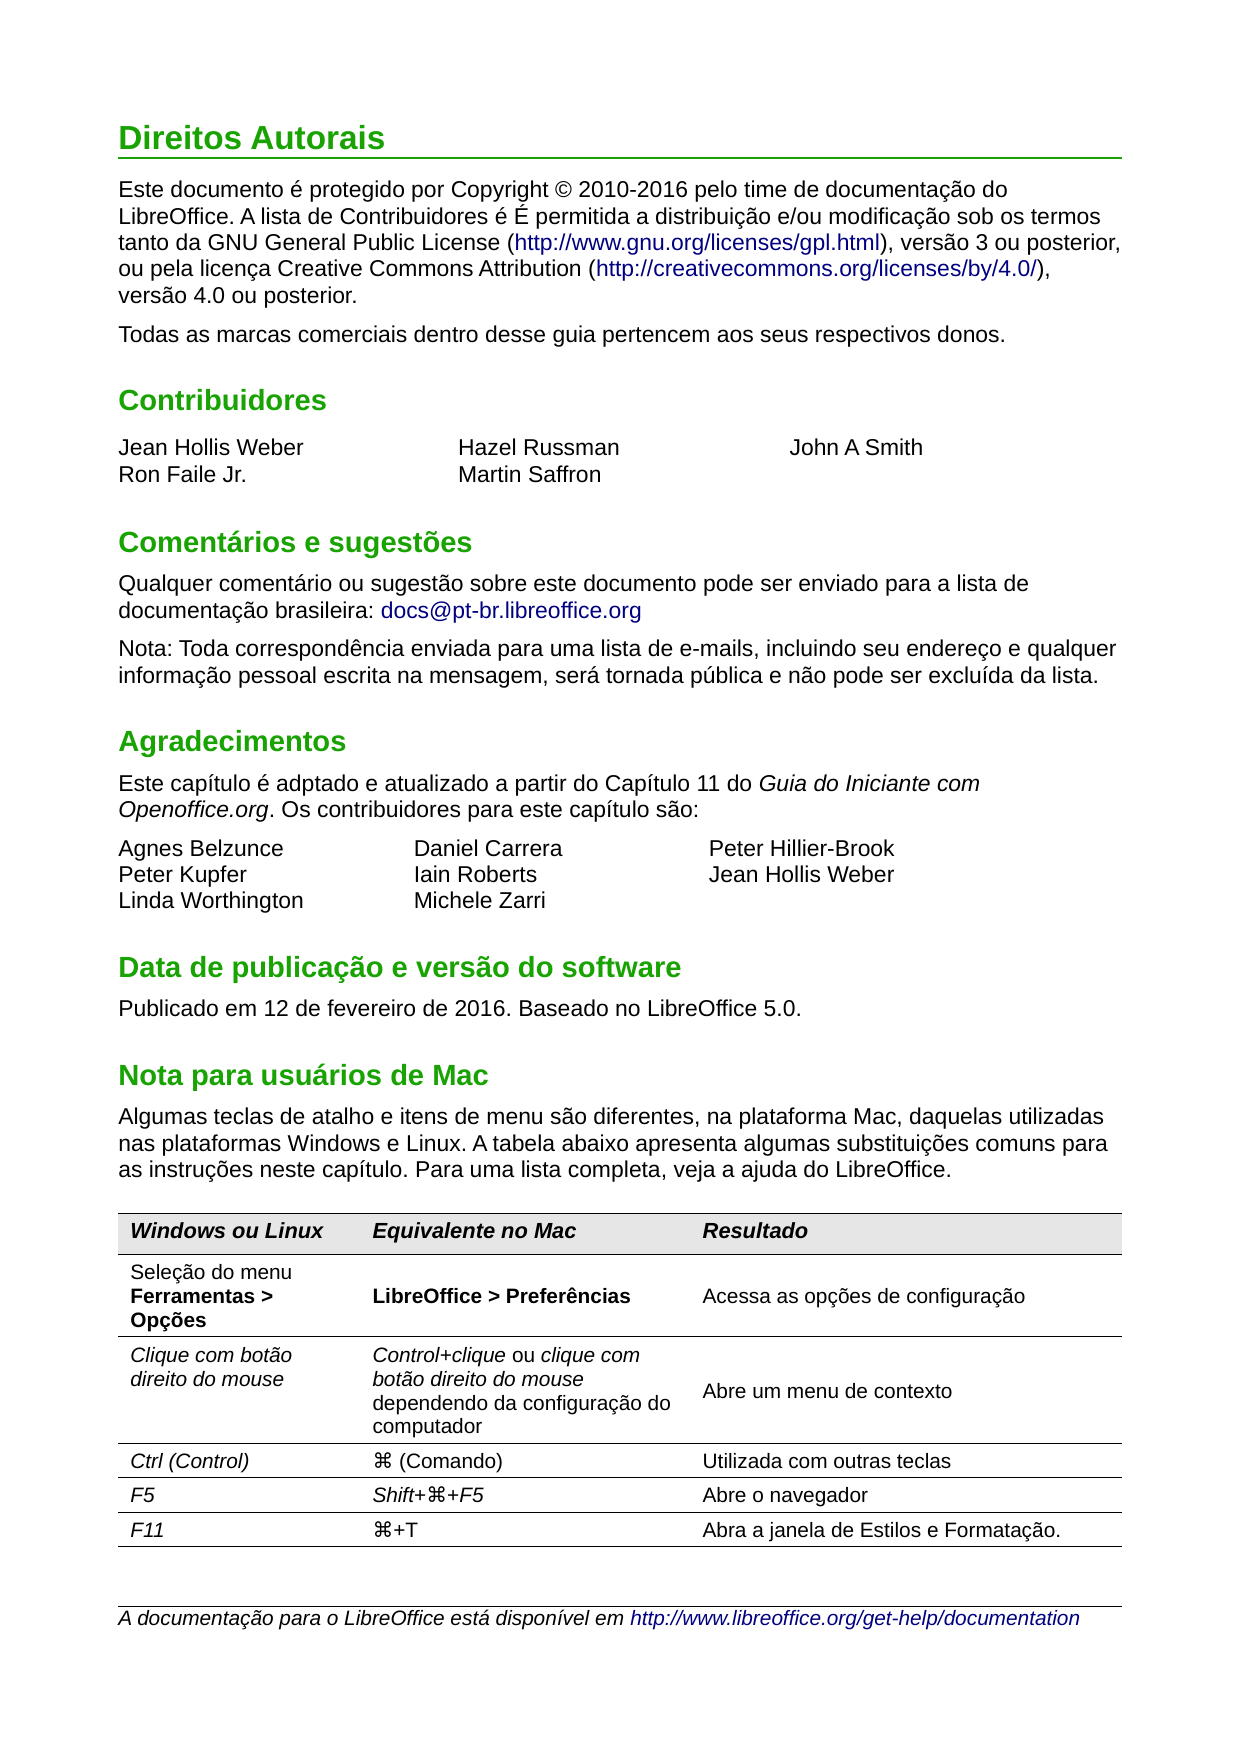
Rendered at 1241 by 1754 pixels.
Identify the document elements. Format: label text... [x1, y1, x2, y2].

table_cell Ron Faile Jr. [118, 461, 458, 489]
table_cell Utilizada com outras teclas [690, 1444, 1122, 1477]
table_cell Control+clique ou clique com botão direito do mouse dependendo da configuração do computador [360, 1337, 690, 1443]
subtitle Agradecimentos [118, 724, 1122, 758]
text Agnes Belzunce Daniel Carrera Peter Hillier-Brook Peter Kupfer Iain Roberts Jean Hollis Weber Linda Worthington Michele Zarri [118, 835, 1122, 914]
subtitle Nota para usuários de Mac [118, 1058, 1122, 1091]
text Algumas teclas de atalho e itens de menu são diferentes, na plataforma Mac, daquelas utilizadas nas plataformas Windows e Linux. A tabela abaixo apresenta algumas substituições comuns para as instruções neste capítulo. Para uma lista completa, veja a ajuda do LibreOffice. [118, 1103, 1122, 1182]
table_cell Clique com botão direito do mouse [118, 1337, 360, 1443]
table_cell Martin Saffron [458, 461, 789, 489]
table_cell ⌘+T [360, 1513, 690, 1546]
text Este capítulo é adptado e atualizado a partir do Capítulo 11 do Guia do Iniciante com Openoffice.org. Os contribuidores para este capítulo são: [118, 769, 1122, 822]
table_header Hazel Russman [458, 434, 789, 461]
text Qualquer comentário ou sugestão sobre este documento pode ser enviado para a lista de documentação brasileira: docs@pt-br.libreoffice.org [118, 570, 1122, 623]
table_header John A Smith [789, 434, 1122, 461]
subtitle Direitos Autorais [118, 118, 1122, 157]
table_cell [789, 461, 1122, 489]
table_cell F5 [118, 1478, 360, 1512]
table_cell Abre o navegador [690, 1478, 1122, 1512]
table_cell Acessa as opções de configuração [690, 1255, 1122, 1336]
subtitle Comentários e sugestões [118, 525, 1122, 558]
table_cell F11 [118, 1513, 360, 1546]
table_header Resultado [690, 1214, 1122, 1254]
text Nota: Toda correspondência enviada para uma lista de e-mails, incluindo seu endereço e qualquer informação pessoal escrita na mensagem, será tornada pública e não pode ser excluída da lista. [118, 635, 1122, 688]
table_header Windows ou Linux [118, 1214, 360, 1254]
table_cell LibreOffice > Preferências [360, 1255, 690, 1336]
text Este documento é protegido por Copyright © 2010-2016 pelo time de documentação do LibreOffice. A lista de Contribuidores é É permitida a distribuição e/ou modificação sob os termos tanto da GNU General Public License (http://www.gnu.org/licenses/gpl.html), versão 3 ou posterior, ou pela licença Creative Commons Attribution (http://creativecommons.org/licenses/by/4.0/), versão 4.0 ou posterior. [118, 176, 1122, 308]
subtitle Data de publicação e versão do software [118, 950, 1122, 983]
table_cell Shift+⌘+F5 [360, 1478, 690, 1512]
table_header Jean Hollis Weber [118, 434, 458, 461]
table_header Equivalente no Mac [360, 1214, 690, 1254]
text Publicado em 12 de fevereiro de 2016. Baseado no LibreOffice 5.0. [118, 995, 1122, 1022]
table_cell Seleção do menu Ferramentas > Opções [118, 1255, 360, 1336]
table_cell Ctrl (Control) [118, 1444, 360, 1477]
table_cell Abre um menu de contexto [690, 1337, 1122, 1443]
table_cell Abra a janela de Estilos e Formatação. [690, 1513, 1122, 1546]
subtitle Contribuidores [118, 383, 1122, 417]
table_cell ⌘ (Comando) [360, 1444, 690, 1477]
text Todas as marcas comerciais dentro desse guia pertencem aos seus respectivos donos. [118, 321, 1122, 347]
